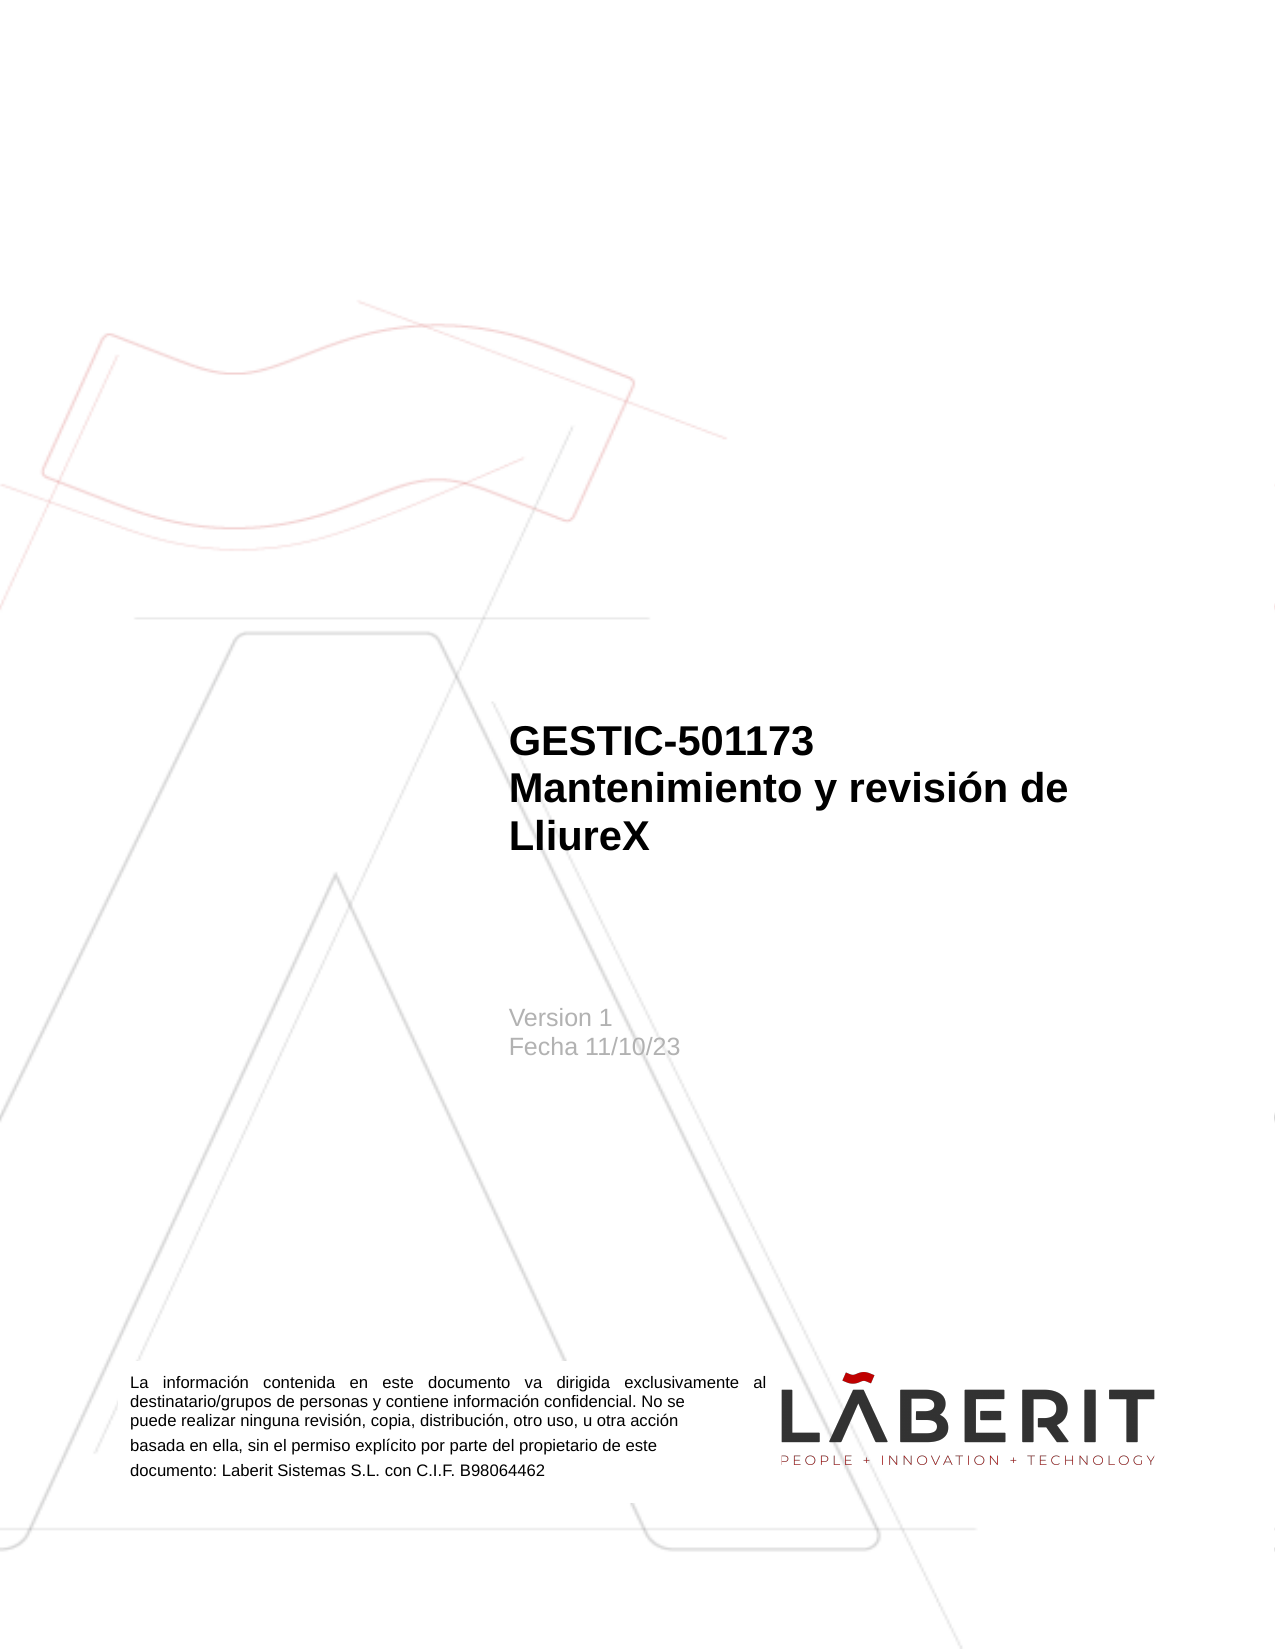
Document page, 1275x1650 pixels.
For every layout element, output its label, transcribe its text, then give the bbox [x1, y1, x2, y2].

text Fecha 11/10/23 [508, 1032, 1076, 1061]
picture [0, 0, 1275, 1650]
text Version 1 [508, 1003, 1076, 1032]
text GESTIC-501173 Mantenimiento y revisión de LliureX [508, 716, 1076, 859]
